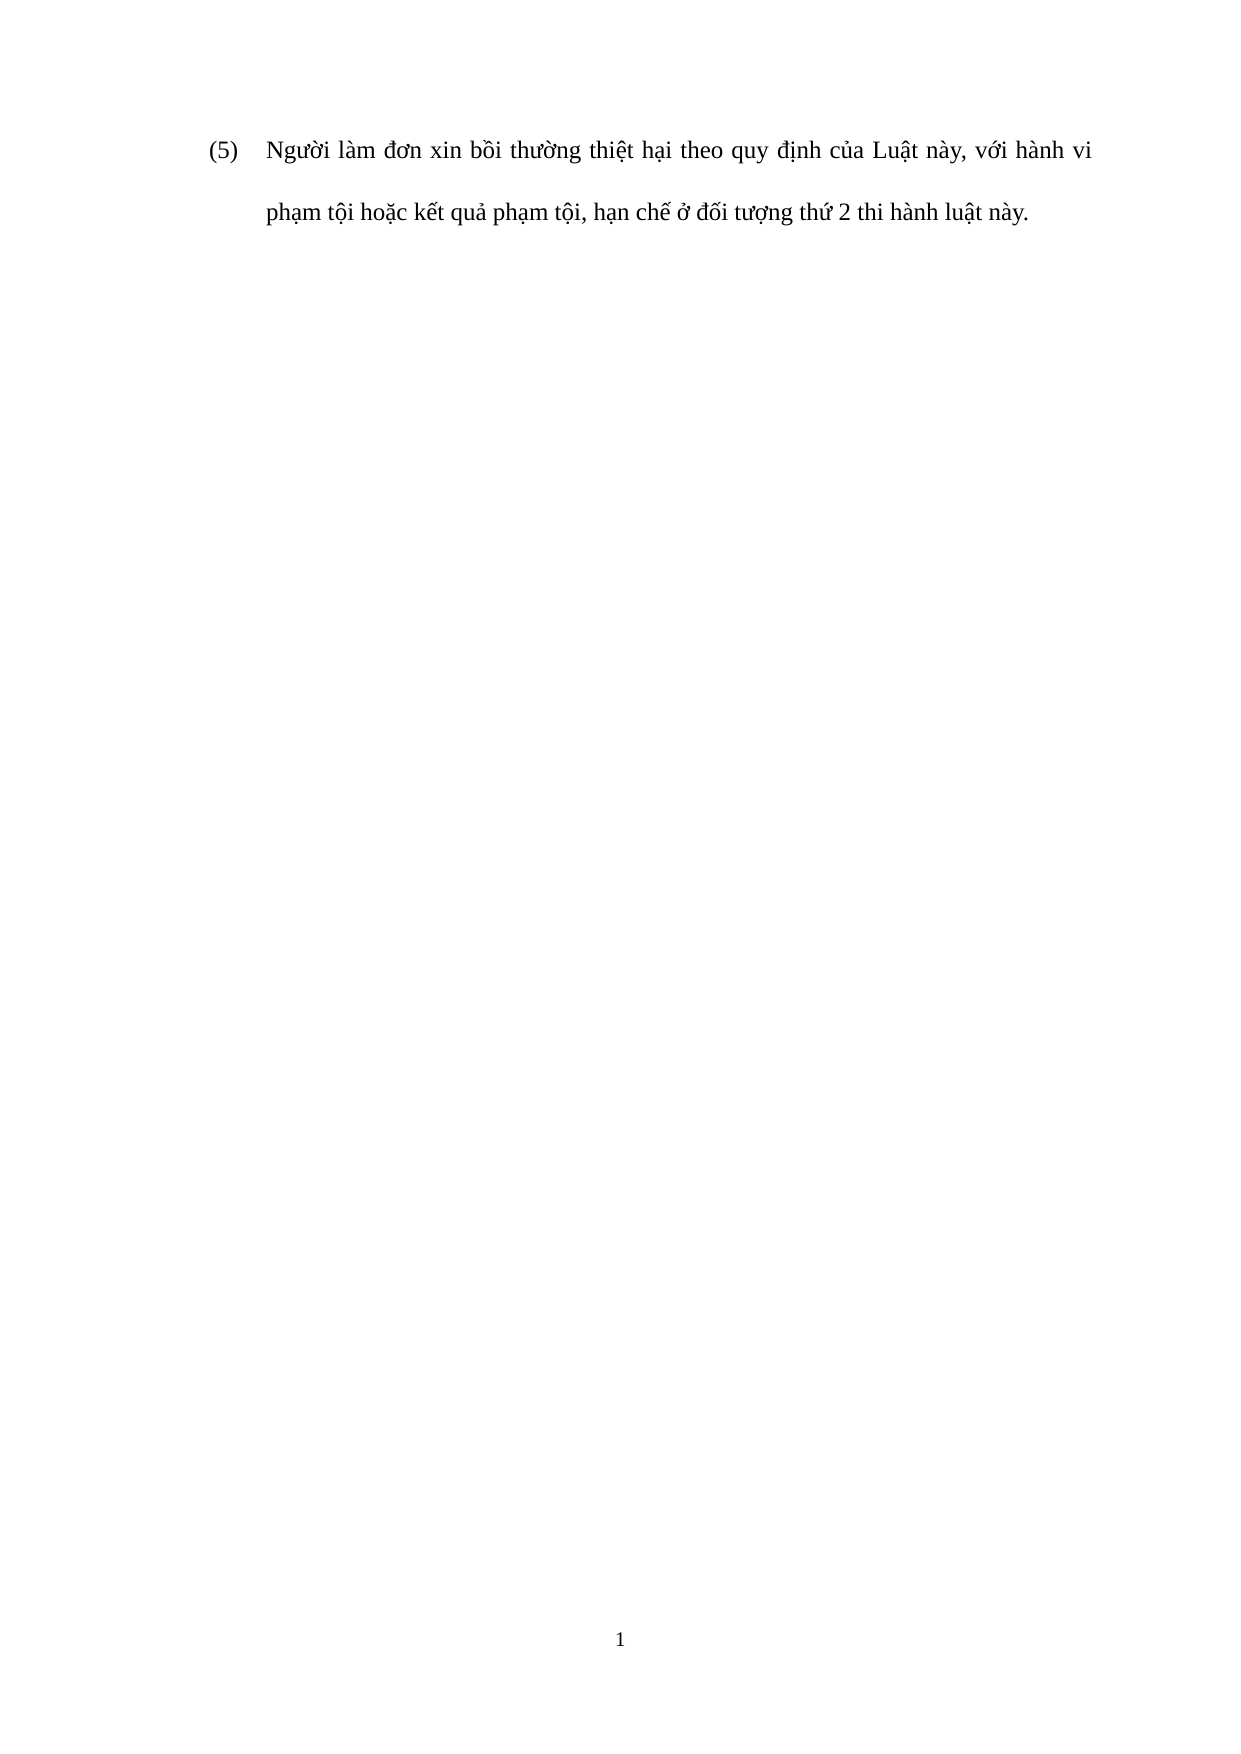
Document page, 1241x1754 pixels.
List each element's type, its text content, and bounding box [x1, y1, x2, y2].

text (5) Người làm đơn xin bồi thường thiệt hại theo quy định của Luật này, với hành vi phạm tội hoặc kết quả phạm tội, hạn chế ở đối tượng thứ 2 thi hành luật này. [209, 108, 1092, 233]
